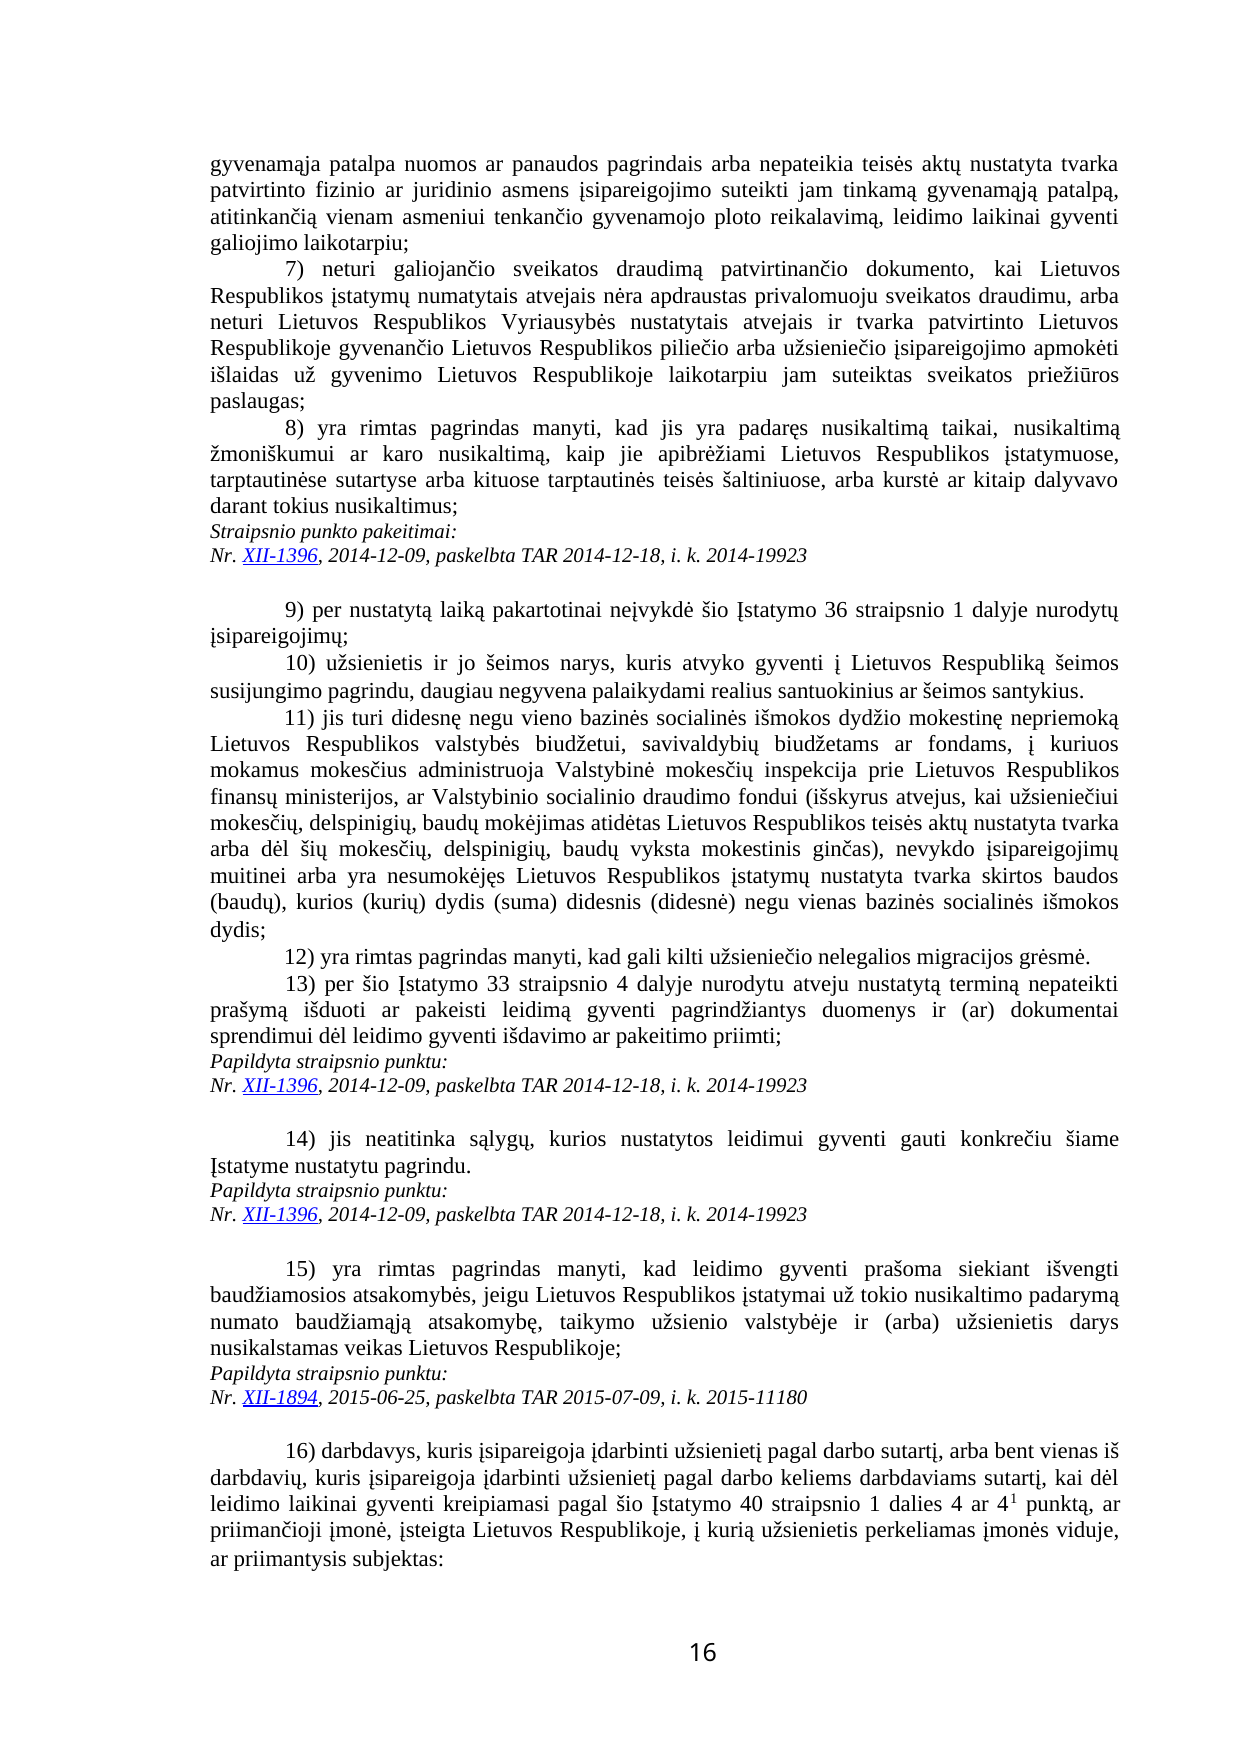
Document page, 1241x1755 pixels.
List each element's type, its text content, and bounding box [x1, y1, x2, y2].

text 15) yra rimtas pagrindas manyti, kad leidimo gyventi prašoma siekiant išvengti baudžiamosios atsakomybės, jeigu Lietuvos Respublikos įstatymai už tokio nusikaltimo padarymą numato baudžiamąją atsakomybę, taikymo užsienio valstybėje ir (arba) užsienietis darys nusikalstamas veikas Lietuvos Respublikoje; [210, 1255, 1120, 1361]
text Nr. XII-1396, 2014-12-09, paskelbta TAR 2014-12-18, i. k. 2014-19923 [210, 1202, 1120, 1226]
text Nr. XII-1894, 2015-06-25, paskelbta TAR 2015-07-09, i. k. 2015-11180 [210, 1384, 1120, 1409]
text 10) užsienietis ir jo šeimos narys, kuris atvyko gyventi į Lietuvos Respubliką šeimos susijungimo pagrindu, daugiau negyvena palaikydami realius santuokinius ar šeimos santykius. [210, 648, 1120, 704]
text Straipsnio punkto pakeitimai: [210, 519, 1120, 543]
text 12) yra rimtas pagrindas manyti, kad gali kilti užsieniečio nelegalios migracijos grėsmė. [210, 943, 1120, 969]
text 7) neturi galiojančio sveikatos draudimą patvirtinančio dokumento, kai Lietuvos Respublikos įstatymų numatytais atvejais nėra apdraustas privalomuoju sveikatos draudimu, arba neturi Lietuvos Respublikos Vyriausybės nustatytais atvejais ir tvarka patvirtinto Lietuvos Respublikoje gyvenančio Lietuvos Respublikos piliečio arba užsieniečio įsipareigojimo apmokėti išlaidas už gyvenimo Lietuvos Respublikoje laikotarpiu jam suteiktas sveikatos priežiūros paslaugas; [210, 255, 1120, 413]
text 9) per nustatytą laiką pakartotinai neįvykdė šio Įstatymo 36 straipsnio 1 dalyje nurodytų įsipareigojimų; [210, 596, 1120, 648]
text Papildyta straipsnio punktu: [210, 1049, 1120, 1073]
text gyvenamąja patalpa nuomos ar panaudos pagrindais arba nepateikia teisės aktų nustatyta tvarka patvirtinto fizinio ar juridinio asmens įsipareigojimo suteikti jam tinkamą gyvenamąją patalpą, atitinkančią vienam asmeniui tenkančio gyvenamojo ploto reikalavimą, leidimo laikinai gyventi galiojimo laikotarpiu; [210, 150, 1120, 255]
text Papildyta straipsnio punktu: [210, 1178, 1120, 1202]
text Papildyta straipsnio punktu: [210, 1361, 1120, 1384]
text 8) yra rimtas pagrindas manyti, kad jis yra padaręs nusikaltimą taikai, nusikaltimą žmoniškumui ar karo nusikaltimą, kaip jie apibrėžiami Lietuvos Respublikos įstatymuose, tarptautinėse sutartyse arba kituose tarptautinės teisės šaltiniuose, arba kurstė ar kitaip dalyvavo darant tokius nusikaltimus; [210, 413, 1120, 519]
text Nr. XII-1396, 2014-12-09, paskelbta TAR 2014-12-18, i. k. 2014-19923 [210, 543, 1120, 567]
text 16) darbdavys, kuris įsipareigoja įdarbinti užsienietį pagal darbo sutartį, arba bent vienas iš darbdavių, kuris įsipareigoja įdarbinti užsienietį pagal darbo keliems darbdaviams sutartį, kai dėl leidimo laikinai gyventi kreipiamasi pagal šio Įstatymo 40 straipsnio 1 dalies 4 ar 41 punktą, ar priimančioji įmonė, įsteigta Lietuvos Respublikoje, į kurią užsienietis perkeliamas įmonės viduje, ar priimantysis subjektas: [210, 1437, 1120, 1572]
text 13) per šio Įstatymo 33 straipsnio 4 dalyje nurodytu atveju nustatytą terminą nepateikti prašymą išduoti ar pakeisti leidimą gyventi pagrindžiantys duomenys ir (ar) dokumentai sprendimui dėl leidimo gyventi išdavimo ar pakeitimo priimti; [210, 969, 1120, 1049]
text 14) jis neatitinka sąlygų, kurios nustatytos leidimui gyventi gauti konkrečiu šiame Įstatyme nustatytu pagrindu. [210, 1126, 1120, 1178]
text Nr. XII-1396, 2014-12-09, paskelbta TAR 2014-12-18, i. k. 2014-19923 [210, 1073, 1120, 1097]
text 11) jis turi didesnę negu vieno bazinės socialinės išmokos dydžio mokestinę nepriemoką Lietuvos Respublikos valstybės biudžetui, savivaldybių biudžetams ar fondams, į kuriuos mokamus mokesčius administruoja Valstybinė mokesčių inspekcija prie Lietuvos Respublikos finansų ministerijos, ar Valstybinio socialinio draudimo fondui (išskyrus atvejus, kai užsieniečiui mokesčių, delspinigių, baudų mokėjimas atidėtas Lietuvos Respublikos teisės aktų nustatyta tvarka arba dėl šių mokesčių, delspinigių, baudų vyksta mokestinis ginčas), nevykdo įsipareigojimų muitinei arba yra nesumokėjęs Lietuvos Respublikos įstatymų nustatyta tvarka skirtos baudos (baudų), kurios (kurių) dydis (suma) didesnis (didesnė) negu vienas bazinės socialinės išmokos dydis; [210, 704, 1120, 943]
